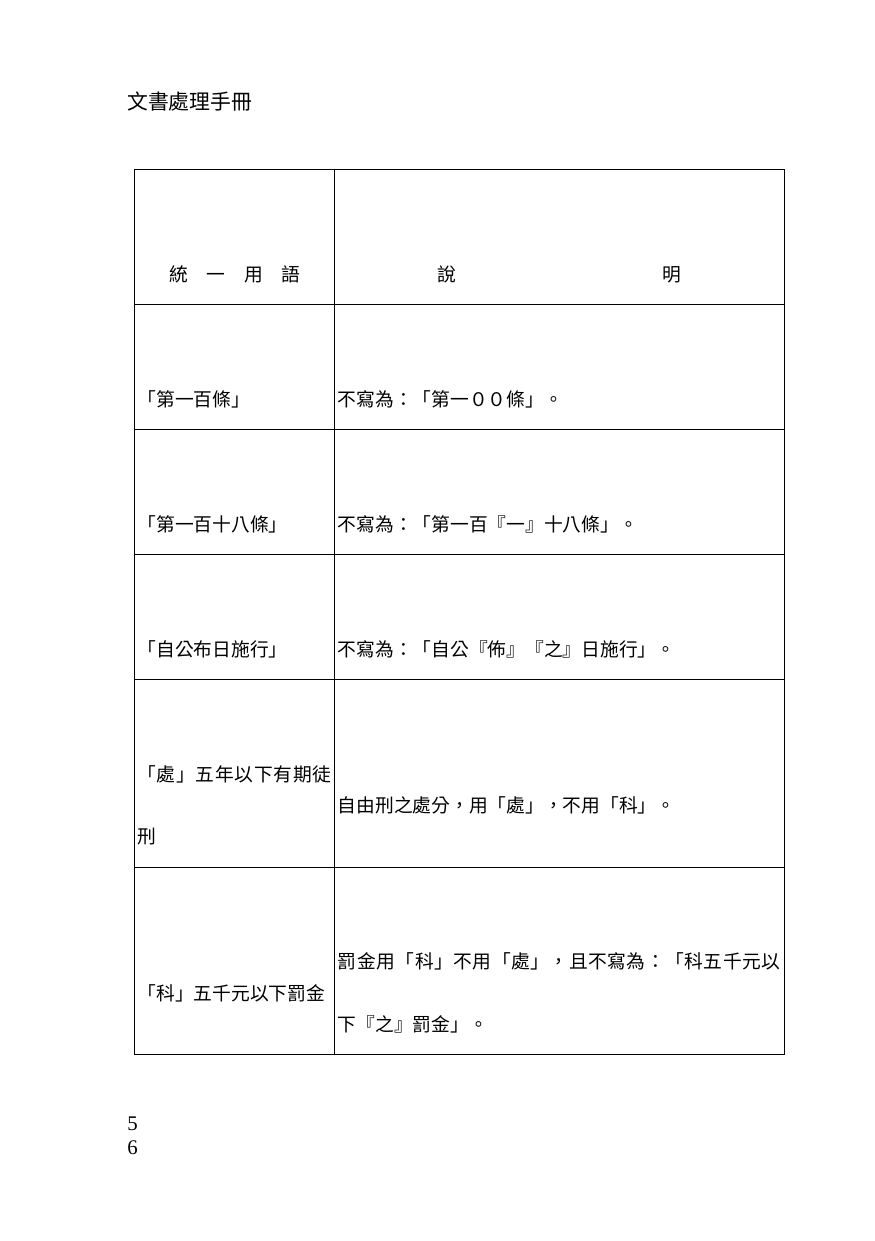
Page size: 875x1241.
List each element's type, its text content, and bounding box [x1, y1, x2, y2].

table_cell 不寫為：「第一００條」。 [335, 305, 784, 429]
table_cell 不寫為：「第一百『一』十八條」。 [335, 430, 784, 554]
table_cell 「處」五年以下有期徒刑 [135, 680, 334, 867]
table_cell 不寫為：「自公『佈』『之』日施行」。 [335, 555, 784, 679]
table_cell 罰金用「科」不用「處」，且不寫為：「科五千元以下『之』罰金」。 [335, 868, 784, 1054]
table_cell 「第一百條」 [135, 305, 334, 429]
table_cell 「自公布日施行」 [135, 555, 334, 679]
table_header 統 一 用 語 [135, 170, 334, 304]
table_cell 自由刑之處分，用「處」，不用「科」。 [335, 680, 784, 867]
table_header 說 明 [335, 170, 784, 304]
table_cell 「科」五千元以下罰金 [135, 868, 334, 1054]
table_cell 「第一百十八條」 [135, 430, 334, 554]
